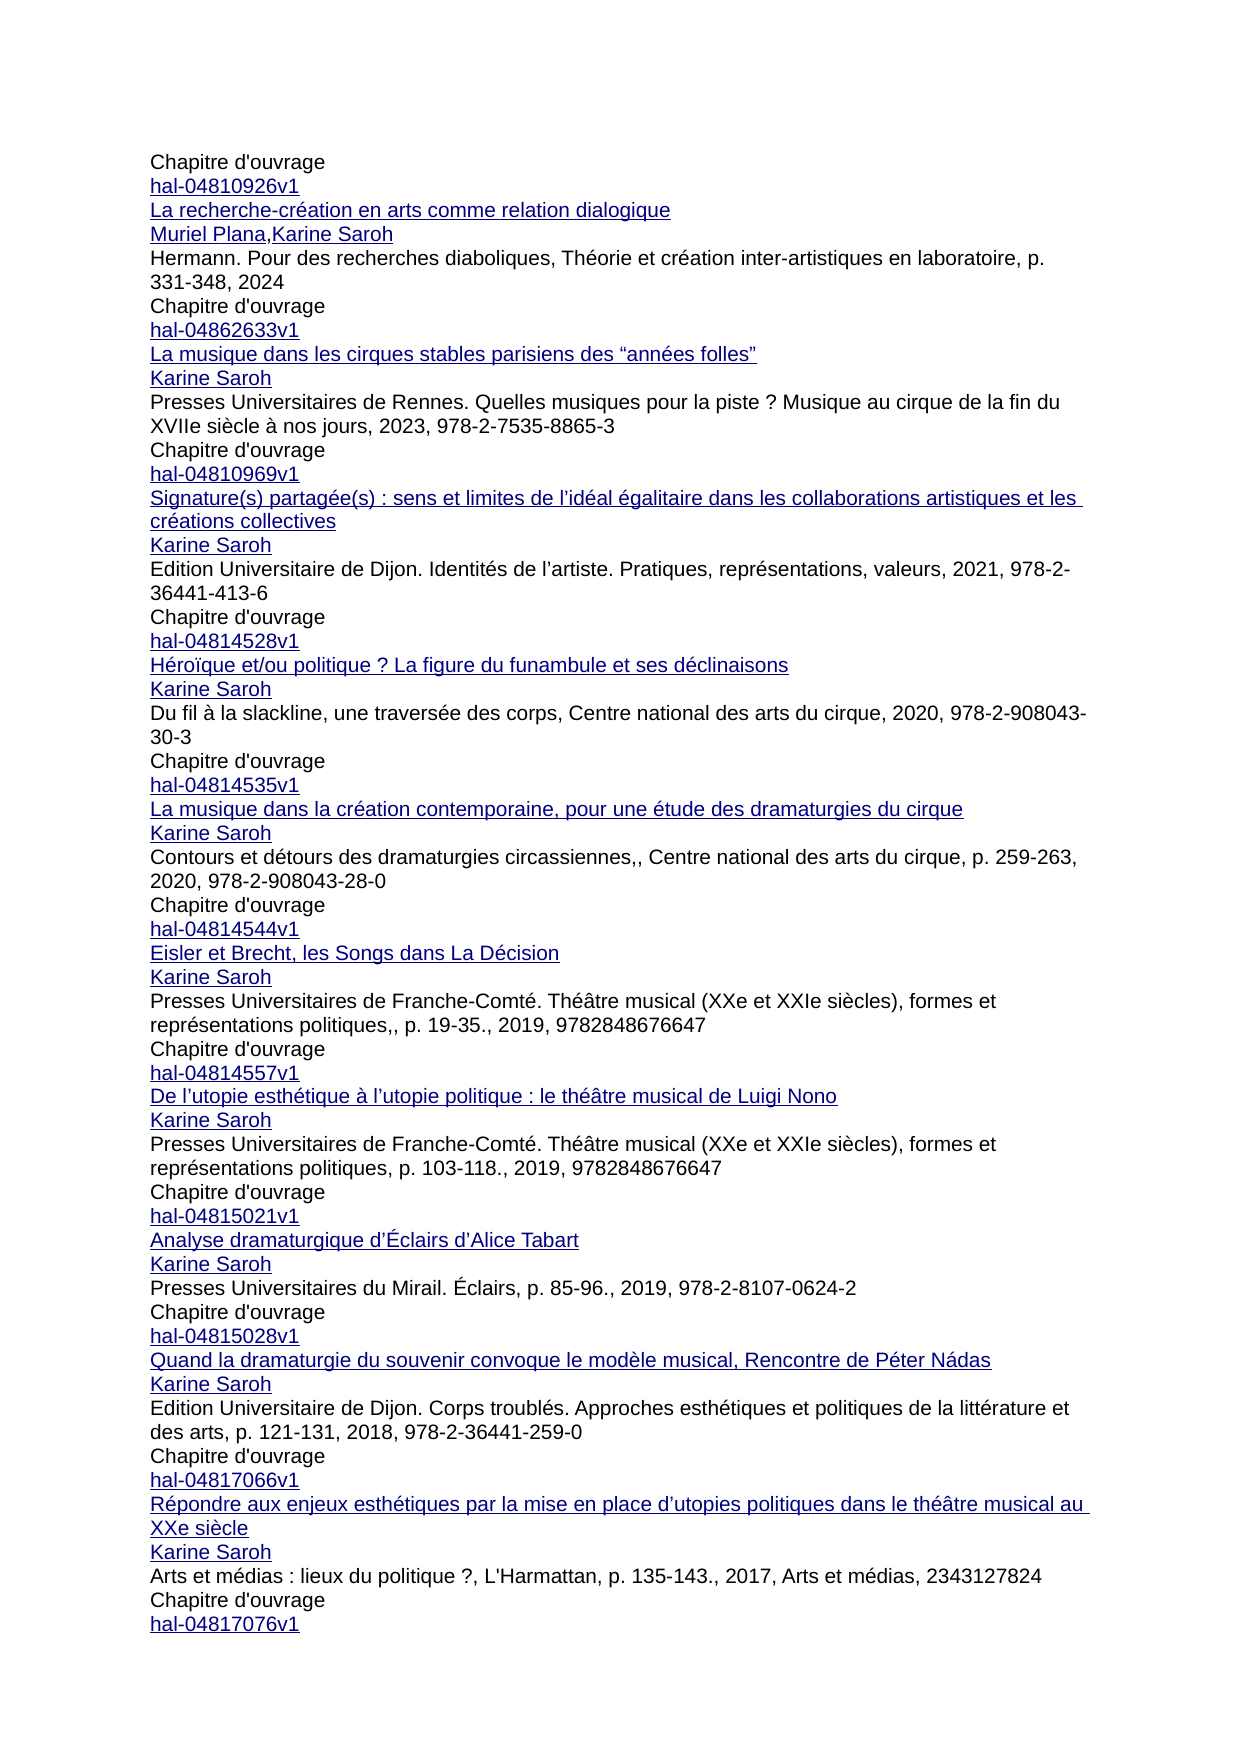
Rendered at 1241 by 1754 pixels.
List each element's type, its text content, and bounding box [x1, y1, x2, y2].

table_cell Héroïque et/ou politique ? La figure du funambule et ses déclinaisons Karine Saroh Du fil à la slackline, une traversée des corps, Centre national des arts du cirque, 2020, 978-2-908043-30-3 Chapitre d'ouvrage hal-04814535v1 [150, 653, 1090, 797]
table_cell XXe siècle Karine Saroh Arts et médias : lieux du politique ?, L'Harmattan, p. 135-143., 2017, Arts et médias, 2343127824 Chapitre d'ouvrage hal-04817076v1 [150, 1514, 1090, 1635]
table_cell Eisler et Brecht, les Songs dans La Décision Karine Saroh Presses Universitaires de Franche-Comté. Théâtre musical (XXe et XXIe siècles), formes et représentations politiques,, p. 19-35., 2019, 9782848676647 Chapitre d'ouvrage hal-04814557v1 [150, 941, 1090, 1084]
table_cell Signature(s) partagée(s) : sens et limites de l’idéal égalitaire dans les collaborations artistiques et les créations collectives Karine Saroh Edition Universitaire de Dijon. Identités de l’artiste. Pratiques, représentations, valeurs, 2021, 978-2-36441-413-6 Chapitre d'ouvrage hal-04814528v1 [150, 485, 1090, 653]
table_cell Chapitre d'ouvrage hal-04810926v1 [150, 150, 1090, 198]
table_cell La musique dans les cirques stables parisiens des “années folles” Karine Saroh Presses Universitaires de Rennes. Quelles musiques pour la piste ? Musique au cirque de la fin du XVIIe siècle à nos jours, 2023, 978-2-7535-8865-3 Chapitre d'ouvrage hal-04810969v1 [150, 342, 1090, 485]
table_cell Quand la dramaturgie du souvenir convoque le modèle musical, Rencontre de Péter Nádas Karine Saroh Edition Universitaire de Dijon. Corps troublés. Approches esthétiques et politiques de la littérature et des arts, p. 121-131, 2018, 978-2-36441-259-0 Chapitre d'ouvrage hal-04817066v1 [150, 1348, 1090, 1492]
table_cell Répondre aux enjeux esthétiques par la mise en place d’utopies politiques dans le théâtre musical au [150, 1492, 1090, 1513]
table_cell La musique dans la création contemporaine, pour une étude des dramaturgies du cirque Karine Saroh Contours et détours des dramaturgies circassiennes,, Centre national des arts du cirque, p. 259-263, 2020, 978-2-908043-28-0 Chapitre d'ouvrage hal-04814544v1 [150, 797, 1090, 941]
table_cell La recherche-création en arts comme relation dialogique Muriel Plana,Karine Saroh Hermann. Pour des recherches diaboliques, Théorie et création inter-artistiques en laboratoire, p. 331-348, 2024 Chapitre d'ouvrage hal-04862633v1 [150, 198, 1090, 342]
table_cell De l’utopie esthétique à l’utopie politique : le théâtre musical de Luigi Nono Karine Saroh Presses Universitaires de Franche-Comté. Théâtre musical (XXe et XXIe siècles), formes et représentations politiques, p. 103-118., 2019, 9782848676647 Chapitre d'ouvrage hal-04815021v1 [150, 1084, 1090, 1228]
table_cell Analyse dramaturgique d’Éclairs d’Alice Tabart Karine Saroh Presses Universitaires du Mirail. Éclairs, p. 85-96., 2019, 978-2-8107-0624-2 Chapitre d'ouvrage hal-04815028v1 [150, 1228, 1090, 1348]
